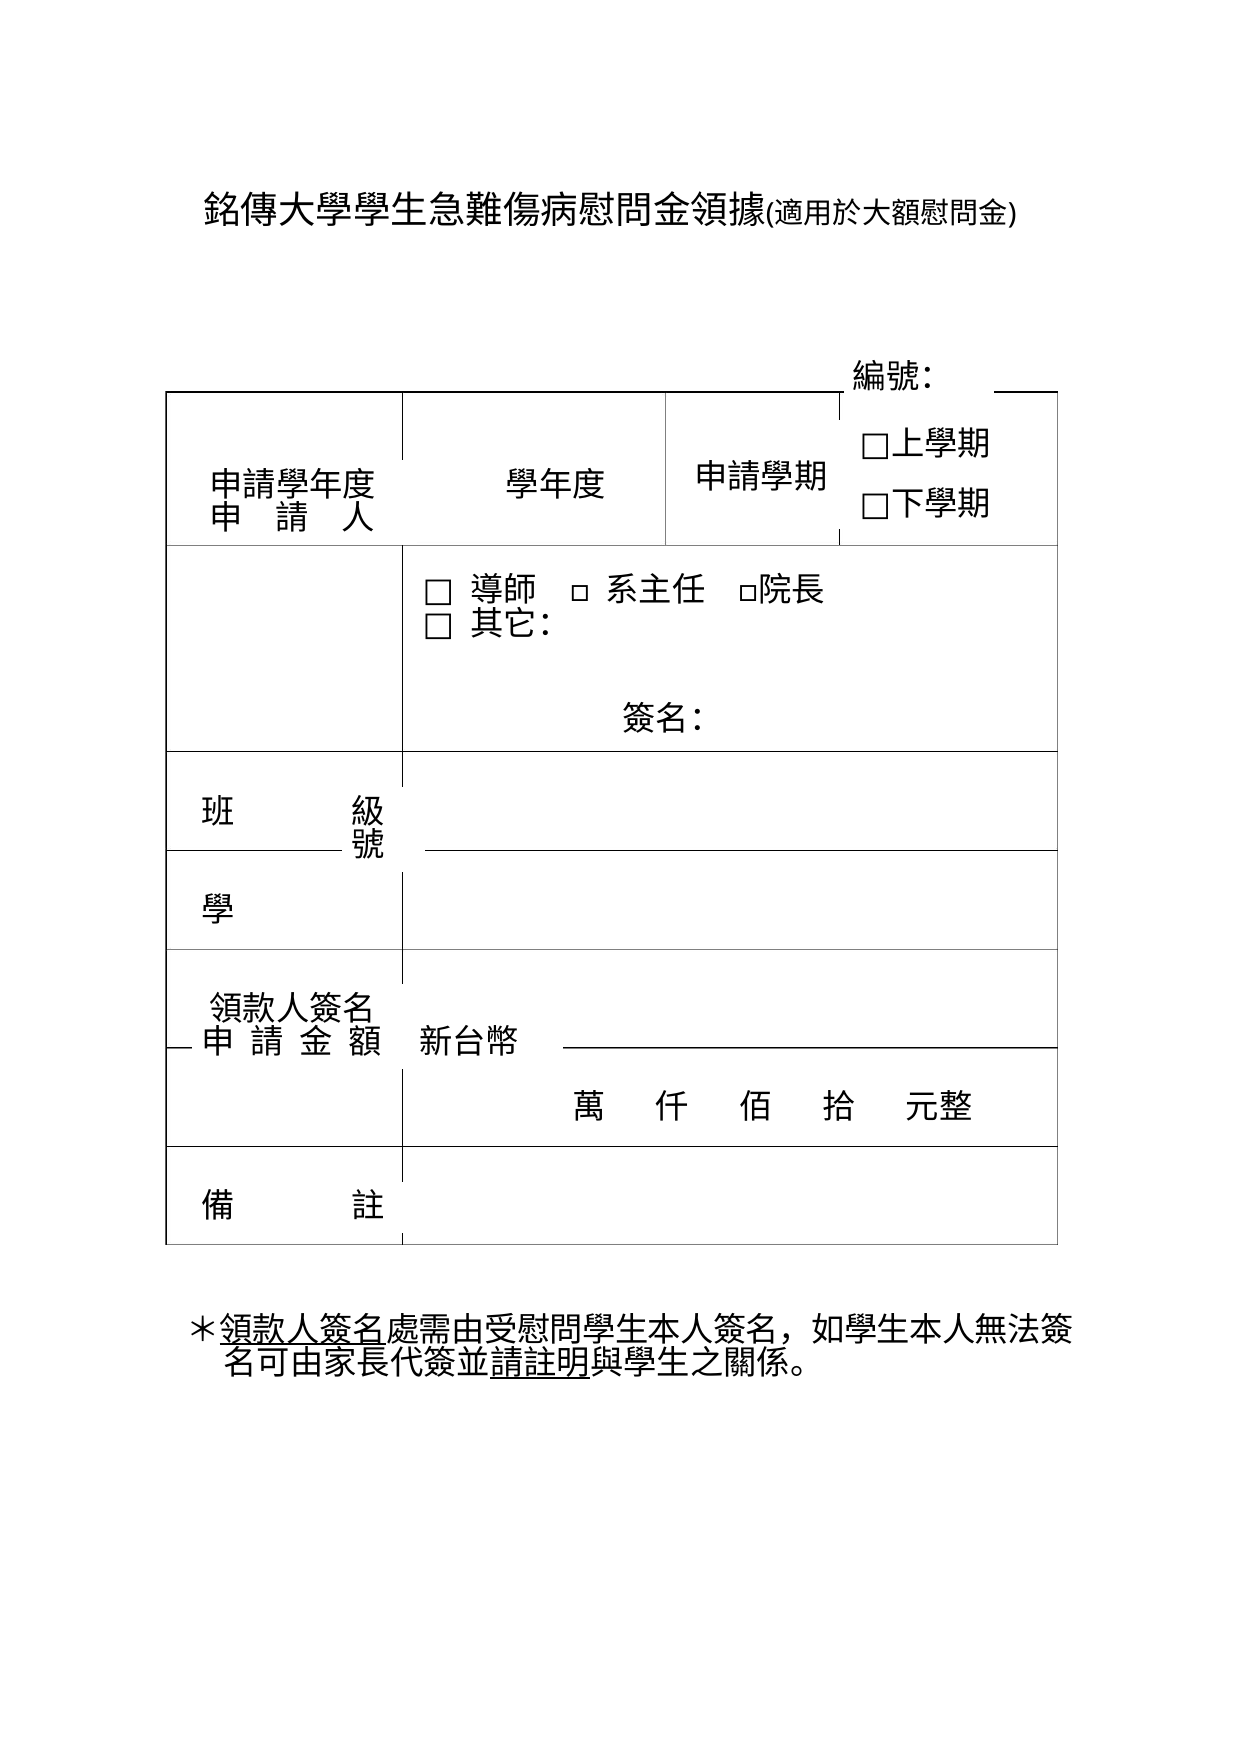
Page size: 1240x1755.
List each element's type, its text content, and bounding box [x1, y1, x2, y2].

text 編號： [853, 361, 985, 395]
text □ 其它： [422, 608, 903, 642]
text 仟 [656, 1092, 721, 1126]
text 佰 [739, 1092, 804, 1126]
text 申 請 金 額 新台幣 [201, 1027, 554, 1060]
text 簽名： [622, 704, 754, 737]
text 申請學年度 [209, 469, 408, 503]
text 拾 [822, 1092, 888, 1126]
text 元整 [906, 1092, 1004, 1126]
text 名可由家長代簽並請註明與學生之關係。 [223, 1348, 1203, 1381]
text □上學期 [859, 429, 1025, 462]
text 萬 [572, 1092, 638, 1126]
text 領款人簽名 [209, 993, 554, 1027]
text 班 [201, 796, 267, 830]
text □下學期 [859, 496, 1025, 521]
text □ 導師 □ 系主任 □院長 [422, 575, 903, 608]
text 備 [201, 1191, 267, 1224]
text ＊領款人簽名處需由受慰問學生本人簽名，如學生本人無法簽 [186, 1314, 1203, 1348]
text 學 [201, 895, 267, 928]
text 註 [351, 1191, 417, 1224]
text 申請學期 [694, 462, 1025, 496]
text 銘傳大學學生急難傷病慰問金領據(適用於大額慰問金) [203, 185, 1121, 233]
text 申 請 人 [209, 503, 408, 536]
picture [165, 391, 1058, 1245]
text 號 [351, 830, 417, 863]
text 級 [351, 796, 417, 830]
text 學年度 [506, 469, 638, 503]
